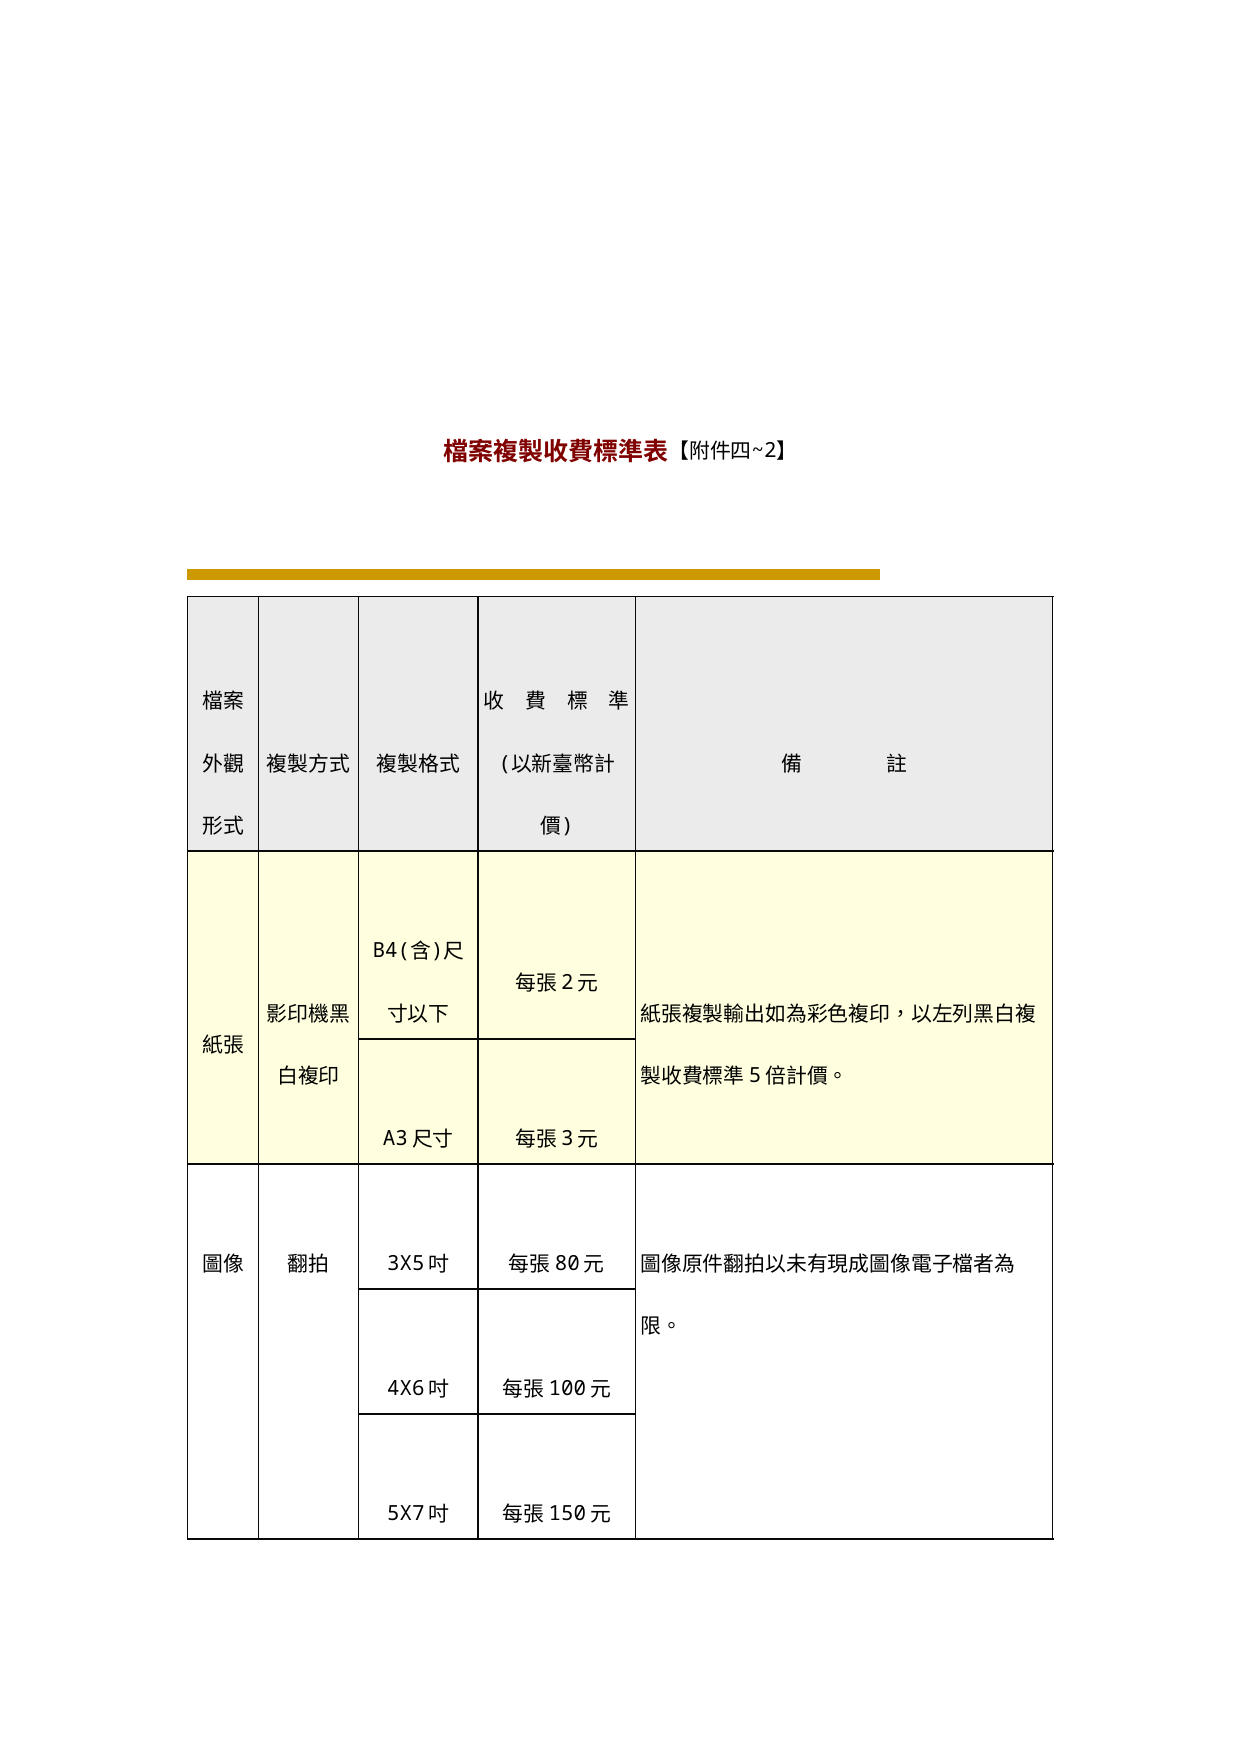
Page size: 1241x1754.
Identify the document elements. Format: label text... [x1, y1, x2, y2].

table_cell 5X7吋 [359, 1415, 477, 1538]
table_header 複製格式 [359, 597, 477, 850]
table_cell 每張3元 [479, 1040, 635, 1163]
text 檔案複製收費標準表【附件四~2】 [187, 408, 1053, 471]
table_cell 翻拍 [259, 1165, 358, 1538]
table_cell 影印機黑白複印 [259, 852, 358, 1163]
table_header 收 費 標 準 (以新臺幣計價) [479, 597, 635, 850]
table_header 備 註 [636, 597, 1052, 850]
table_cell A3尺寸 [359, 1040, 477, 1163]
table_cell B4(含)尺寸以下 [359, 852, 477, 1038]
table_cell 每張100元 [479, 1290, 635, 1413]
table_cell 3X5吋 [359, 1165, 477, 1288]
table_cell 紙張複製輸出如為彩色複印，以左列黑白複製收費標準5倍計價。 [636, 852, 1052, 1163]
table_cell 每張150元 [479, 1415, 635, 1538]
table_cell 圖像原件翻拍以未有現成圖像電子檔者為限。 [636, 1165, 1052, 1538]
table_cell 圖像 [188, 1165, 258, 1538]
table_cell 紙張 [188, 852, 258, 1163]
table_header 複製方式 [259, 597, 358, 850]
table_cell 4X6吋 [359, 1290, 477, 1413]
table_cell 每張2元 [479, 852, 635, 1038]
table_cell 每張80元 [479, 1165, 635, 1288]
table_header 檔案外觀形式 [188, 597, 258, 850]
